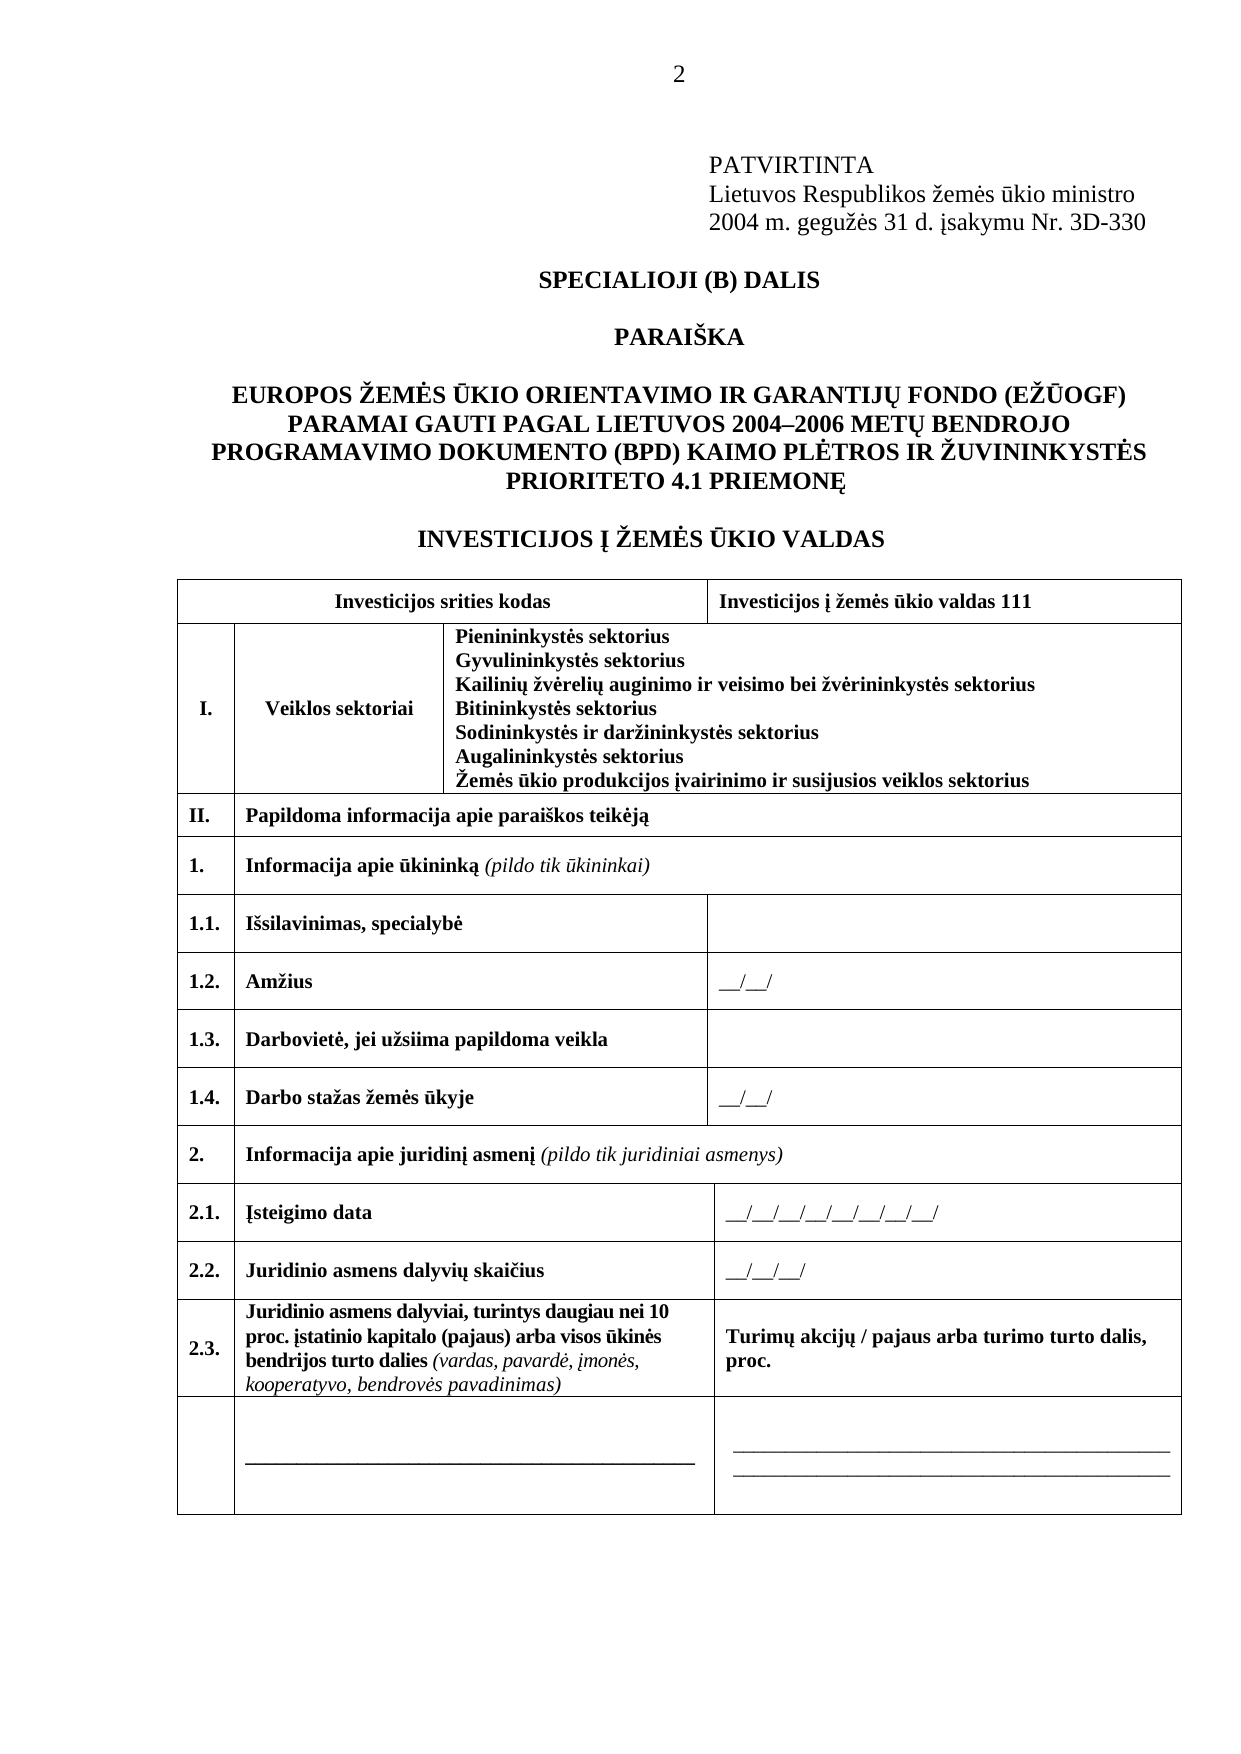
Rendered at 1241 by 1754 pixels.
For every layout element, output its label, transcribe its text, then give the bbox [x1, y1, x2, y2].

text PARAMAI GAUTI PAGAL LIETUVOS 2004–2006 METŲ BENDROJO PROGRAMAVIMO DOKUMENTO (BPD) KAIMO PLĖTROS IR ŽUVININKYSTĖS PRIORITETO 4.1 PRIEMONĘ [177, 409, 1181, 495]
text specialioji (B) dalis [177, 265, 1181, 294]
table_cell I. [178, 624, 234, 792]
table_cell 2. [178, 1126, 234, 1183]
table_cell Veiklos sektoriai [235, 624, 443, 792]
table_cell Turimų akcijų / pajaus arba turimo turto dalis, proc. [715, 1300, 1181, 1396]
table_cell 2.2. [178, 1242, 234, 1298]
table_cell Papildoma informacija apie paraiškos teikėją [235, 794, 1181, 836]
table_cell 2.3. [178, 1300, 234, 1396]
table_cell 1.3. [178, 1010, 234, 1067]
text 2004 m. gegužės 31 d. įsakymu Nr. 3D-330 [177, 207, 1181, 236]
table_cell __/__/__/ [715, 1242, 1181, 1298]
table_header Investicijos srities kodas [178, 580, 707, 623]
table_cell Darbovietė, jei užsiima papildoma veikla [235, 1010, 707, 1067]
table_cell II. [178, 794, 234, 836]
table_cell Informacija apie juridinį asmenį (pildo tik juridiniai asmenys) [235, 1126, 1181, 1183]
table_cell Išsilavinimas, specialybė [235, 895, 707, 952]
table_cell Juridinio asmens dalyvių skaičius [235, 1242, 714, 1298]
table_cell Darbo stažas žemės ūkyje [235, 1068, 707, 1125]
table_cell [715, 1397, 1181, 1513]
table_cell [708, 1010, 1181, 1067]
table_cell 1. [178, 837, 234, 894]
text EUROPOS ŽEMĖS ŪKIO ORIENTAVIMO IR GARANTIJŲ FONDO (EŽŪOGF) [177, 380, 1181, 409]
table_cell [178, 1397, 234, 1513]
table_cell Įsteigimo data [235, 1184, 714, 1241]
table_cell __/__/__/__/__/__/__/__/ [715, 1184, 1181, 1241]
text PATVIRTINTA [177, 150, 1181, 179]
table_cell __/__/ [708, 953, 1181, 1009]
table_cell Juridinio asmens dalyviai, turintys daugiau nei 10 proc. įstatinio kapitalo (pajaus) arba visos ūkinės bendrijos turto dalies (vardas, pavardė, įmonės, kooperatyvo, bendrovės pavadinimas) [235, 1300, 714, 1396]
table_cell Informacija apie ūkininką (pildo tik ūkininkai) [235, 837, 1181, 894]
table_cell 1.4. [178, 1068, 234, 1125]
table_cell 1.2. [178, 953, 234, 1009]
text Investicijos į ŽeMĖS ŪKIO VALDAS [121, 524, 1181, 552]
table_cell __/__/ [708, 1068, 1181, 1125]
text PARAIŠKA [177, 322, 1181, 351]
text Lietuvos respublikos žemės ūkio ministro [177, 179, 1181, 207]
table_cell Pienininkystės sektorius Gyvulininkystės sektorius Kailinių žvėrelių auginimo ir veisimo bei žvėrininkystės sektorius Bitininkystės sektorius Sodininkystės ir daržininkystės sektorius Augalininkystės sektorius Žemės ūkio produkcijos įvairinimo ir susijusios veiklos sektorius [444, 624, 1181, 792]
table_cell 2.1. [178, 1184, 234, 1241]
table_cell Amžius [235, 953, 707, 1009]
table_cell [235, 1397, 714, 1513]
table_cell [708, 895, 1181, 952]
table_cell 1.1. [178, 895, 234, 952]
table_header Investicijos į žemės ūkio valdas 111 [708, 580, 1181, 623]
